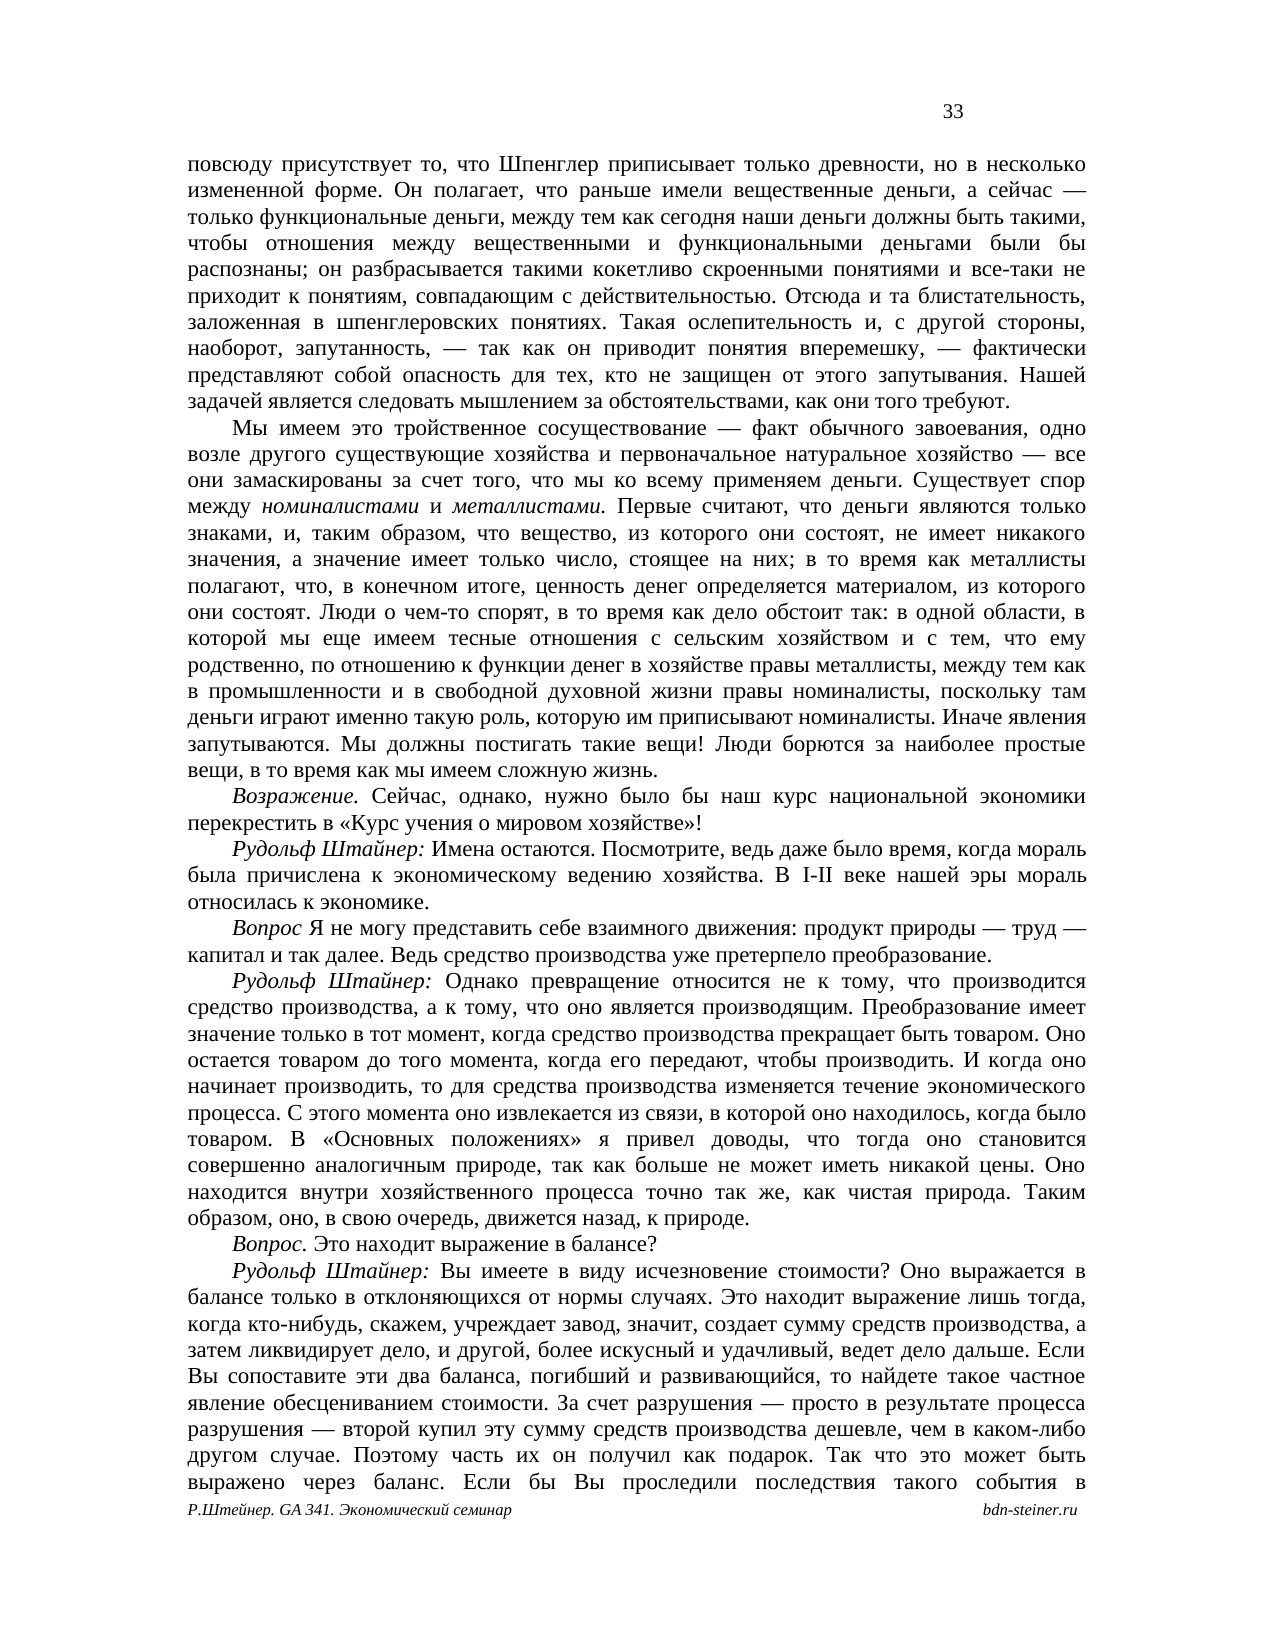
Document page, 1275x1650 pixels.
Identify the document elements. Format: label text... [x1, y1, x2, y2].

text повсюду присутствует то, что Шпенглер приписывает только древности, но в несколько измененной форме. Он полагает, что раньше имели вещественные деньги, а сейчас — только функциональные деньги, между тем как сегодня наши деньги должны быть такими, чтобы отношения между вещественными и функциональными деньгами были бы распознаны; он разбрасывается такими кокетливо скроенными понятиями и все-таки не приходит к понятиям, совпадающим с действительностью. Отсюда и та блистательность, заложенная в шпенглеровских понятиях. Такая ослепительность и, с другой стороны, наоборот, запутанность, — так как он приводит понятия вперемешку, — фактически представляют собой опасность для тех, кто не защищен от этого запутывания. Нашей задачей является следовать мышлением за обстоятельствами, как они того требуют. [187, 150, 1087, 413]
text Возражение. Сейчас, однако, нужно было бы наш курс национальной экономики перекрестить в «Курс учения о мировом хозяйстве»! [187, 782, 1087, 835]
text Мы имеем это тройственное сосуществование — факт обычного завоевания, одно возле другого существующие хозяйства и первоначальное натуральное хозяйство — все они замаскированы за счет того, что мы ко всему применяем деньги. Существует спор между номиналистами и металлистами. Первые считают, что деньги являются только знаками, и, таким образом, что вещество, из которого они состоят, не имеет никакого значения, а значение имеет только число, стоящее на них; в то время как металлисты полагают, что, в конечном итоге, ценность денег определяется материалом, из которого они состоят. Люди о чем-то спорят, в то время как дело обстоит так: в одной области, в которой мы еще имеем тесные отношения с сельским хозяйством и с тем, что ему родственно, по отношению к функции денег в хозяйстве правы металлисты, между тем как в промышленности и в свободной духовной жизни правы номиналисты, поскольку там деньги играют именно такую роль, которую им приписывают номиналисты. Иначе явления запутываются. Мы должны постигать такие вещи! Люди борются за наиболее простые вещи, в то время как мы имеем сложную жизнь. [187, 413, 1087, 782]
text Рудольф Штайнер: Однако превращение относится не к тому, что производится средство производства, а к тому, что оно является производящим. Преобразование имеет значение только в тот момент, когда средство производства прекращает быть товаром. Оно остается товаром до того момента, когда его передают, чтобы производить. И когда оно начинает производить, то для средства производства изменяется течение экономического процесса. С этого момента оно извлекается из связи, в которой оно находилось, когда было товаром. В «Основных положениях» я привел доводы, что тогда оно становится совершенно аналогичным природе, так как больше не может иметь никакой цены. Оно находится внутри хозяйственного процесса точно так же, как чистая природа. Таким образом, оно, в свою очередь, движется назад, к природе. [187, 967, 1087, 1231]
text Вопрос Я не могу представить себе взаимного движения: продукт природы — труд — капитал и так далее. Ведь средство производства уже претерпело преобразование. [187, 914, 1087, 967]
text Вопрос. Это находит выражение в балансе? [187, 1231, 1087, 1257]
text Рудольф Штайнер: Имена остаются. Посмотрите, ведь даже было время, когда мораль была причислена к экономическому ведению хозяйства. В I-II веке нашей эры мораль относилась к экономике. [187, 835, 1087, 914]
text Рудольф Штайнер: Вы имеете в виду исчезновение стоимости? Оно выражается в балансе только в отклоняющихся от нормы случаях. Это находит выражение лишь тогда, когда кто-нибудь, скажем, учреждает завод, значит, создает сумму средств производства, а затем ликвидирует дело, и другой, более искусный и удачливый, ведет дело дальше. Если Вы сопоставите эти два баланса, погибший и развивающийся, то найдете такое частное явление обесцениванием стоимости. За счет разрушения — просто в результате процесса разрушения — второй купил эту сумму средств производства дешевле, чем в каком-либо другом случае. Поэтому часть их он получил как подарок. Так что это может быть выражено через баланс. Если бы Вы проследили последствия такого события в [187, 1257, 1087, 1494]
